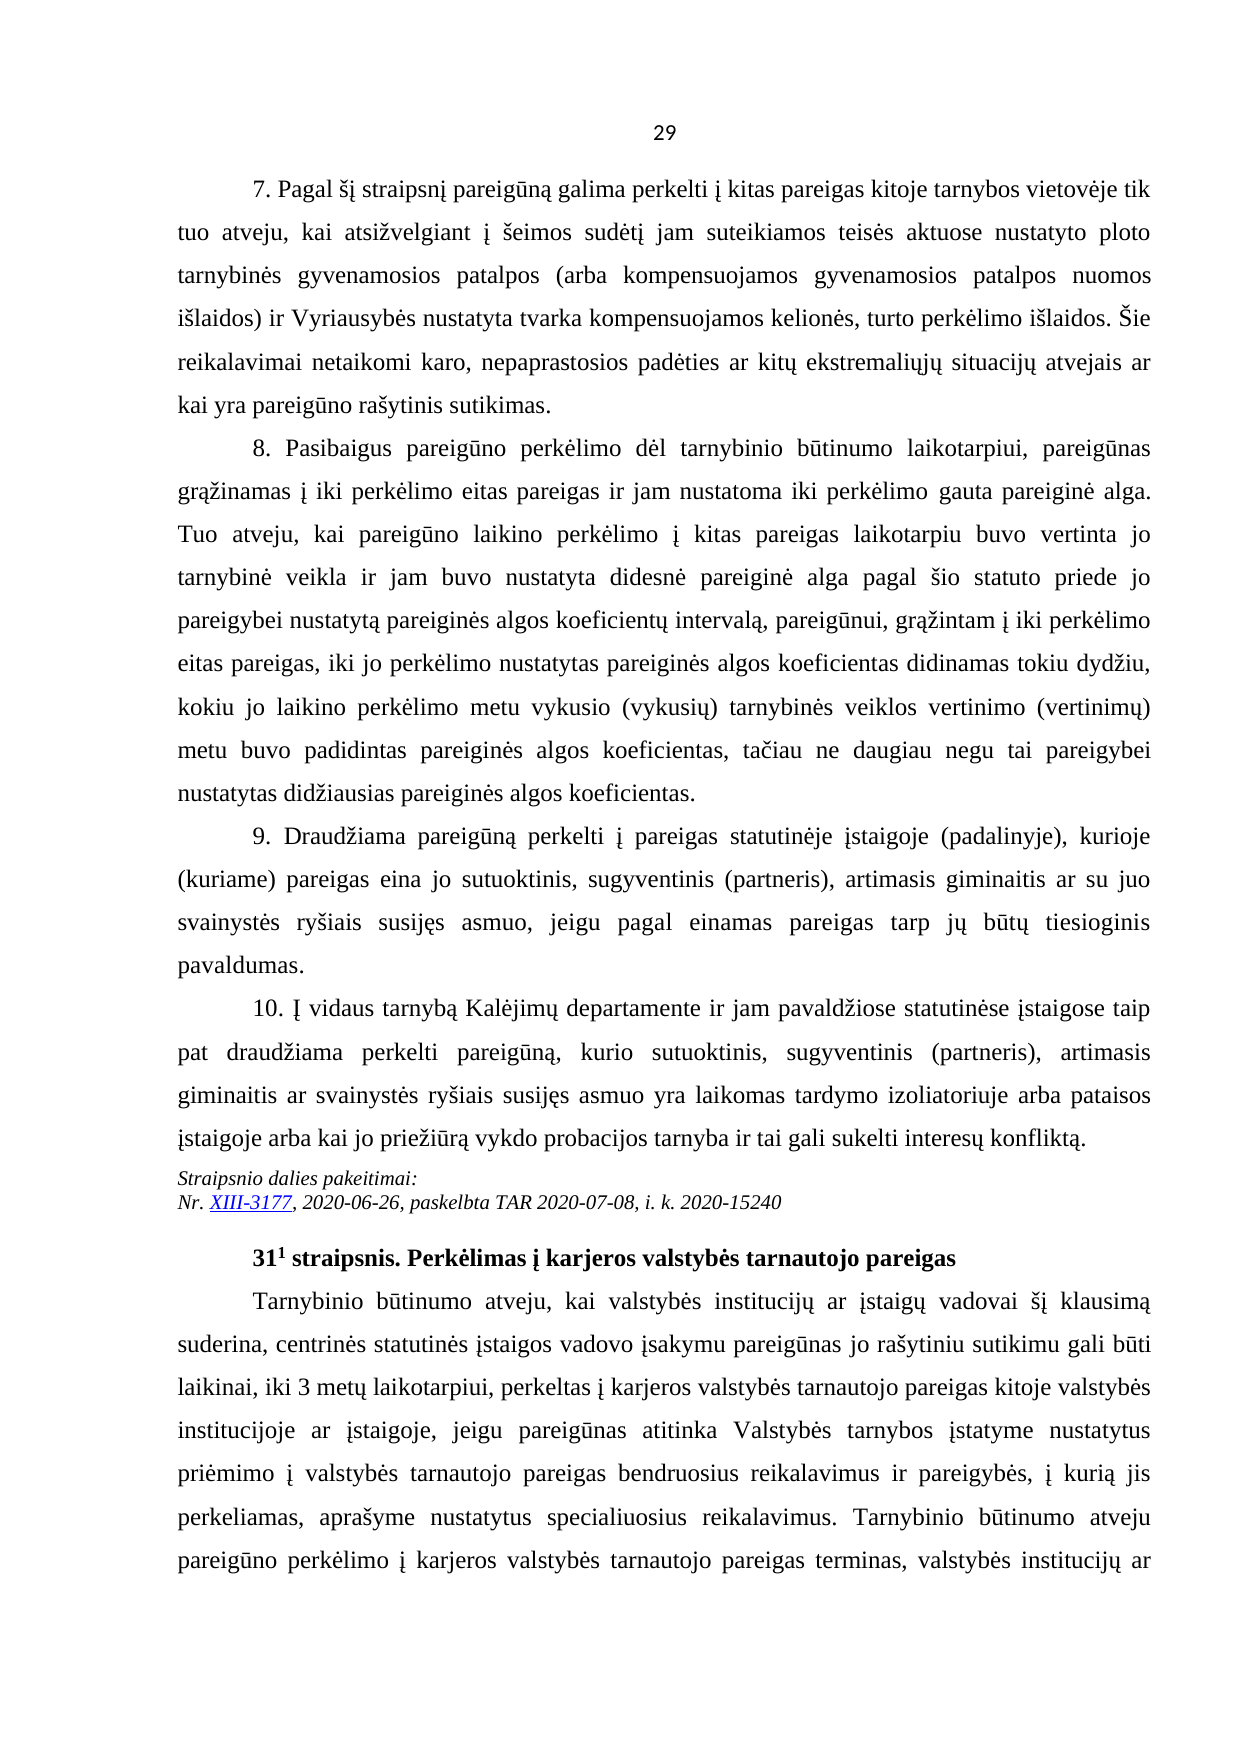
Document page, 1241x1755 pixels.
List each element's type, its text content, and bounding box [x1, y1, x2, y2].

text 311 straipsnis. Perkėlimas į karjeros valstybės tarnautojo pareigas [177, 1243, 1152, 1272]
text 7. Pagal šį straipsnį pareigūną galima perkelti į kitas pareigas kitoje tarnybos vietovėje tik tuo atveju, kai atsižvelgiant į šeimos sudėtį jam suteikiamos teisės aktuose nustatyto ploto tarnybinės gyvenamosios patalpos (arba kompensuojamos gyvenamosios patalpos nuomos išlaidos) ir Vyriausybės nustatyta tvarka kompensuojamos kelionės, turto perkėlimo išlaidos. Šie reikalavimai netaikomi karo, nepaprastosios padėties ar kitų ekstremaliųjų situacijų atvejais ar kai yra pareigūno rašytinis sutikimas. [177, 174, 1152, 418]
text Straipsnio dalies pakeitimai: [177, 1166, 1152, 1190]
text 8. Pasibaigus pareigūno perkėlimo dėl tarnybinio būtinumo laikotarpiui, pareigūnas grąžinamas į iki perkėlimo eitas pareigas ir jam nustatoma iki perkėlimo gauta pareiginė alga. Tuo atveju, kai pareigūno laikino perkėlimo į kitas pareigas laikotarpiu buvo vertinta jo tarnybinė veikla ir jam buvo nustatyta didesnė pareiginė alga pagal šio statuto priede jo pareigybei nustatytą pareiginės algos koeficientų intervalą, pareigūnui, grąžintam į iki perkėlimo eitas pareigas, iki jo perkėlimo nustatytas pareiginės algos koeficientas didinamas tokiu dydžiu, kokiu jo laikino perkėlimo metu vykusio (vykusių) tarnybinės veiklos vertinimo (vertinimų) metu buvo padidintas pareiginės algos koeficientas, tačiau ne daugiau negu tai pareigybei nustatytas didžiausias pareiginės algos koeficientas. [177, 433, 1152, 807]
text Nr. XIII-3177, 2020-06-26, paskelbta TAR 2020-07-08, i. k. 2020-15240 [177, 1190, 1152, 1214]
text Tarnybinio būtinumo atveju, kai valstybės institucijų ar įstaigų vadovai šį klausimą suderina, centrinės statutinės įstaigos vadovo įsakymu pareigūnas jo rašytiniu sutikimu gali būti laikinai, iki 3 metų laikotarpiui, perkeltas į karjeros valstybės tarnautojo pareigas kitoje valstybės institucijoje ar įstaigoje, jeigu pareigūnas atitinka Valstybės tarnybos įstatyme nustatytus priėmimo į valstybės tarnautojo pareigas bendruosius reikalavimus ir pareigybės, į kurią jis perkeliamas, aprašyme nustatytus specialiuosius reikalavimus. Tarnybinio būtinumo atveju pareigūno perkėlimo į karjeros valstybės tarnautojo pareigas terminas, valstybės institucijų ar [177, 1286, 1152, 1573]
text 9. Draudžiama pareigūną perkelti į pareigas statutinėje įstaigoje (padalinyje), kurioje (kuriame) pareigas eina jo sutuoktinis, sugyventinis (partneris), artimasis giminaitis ar su juo svainystės ryšiais susijęs asmuo, jeigu pagal einamas pareigas tarp jų būtų tiesioginis pavaldumas. [177, 821, 1152, 979]
text 10. Į vidaus tarnybą Kalėjimų departamente ir jam pavaldžiose statutinėse įstaigose taip pat draudžiama perkelti pareigūną, kurio sutuoktinis, sugyventinis (partneris), artimasis giminaitis ar svainystės ryšiais susijęs asmuo yra laikomas tardymo izoliatoriuje arba pataisos įstaigoje arba kai jo priežiūrą vykdo probacijos tarnyba ir tai gali sukelti interesų konfliktą. [177, 993, 1152, 1152]
